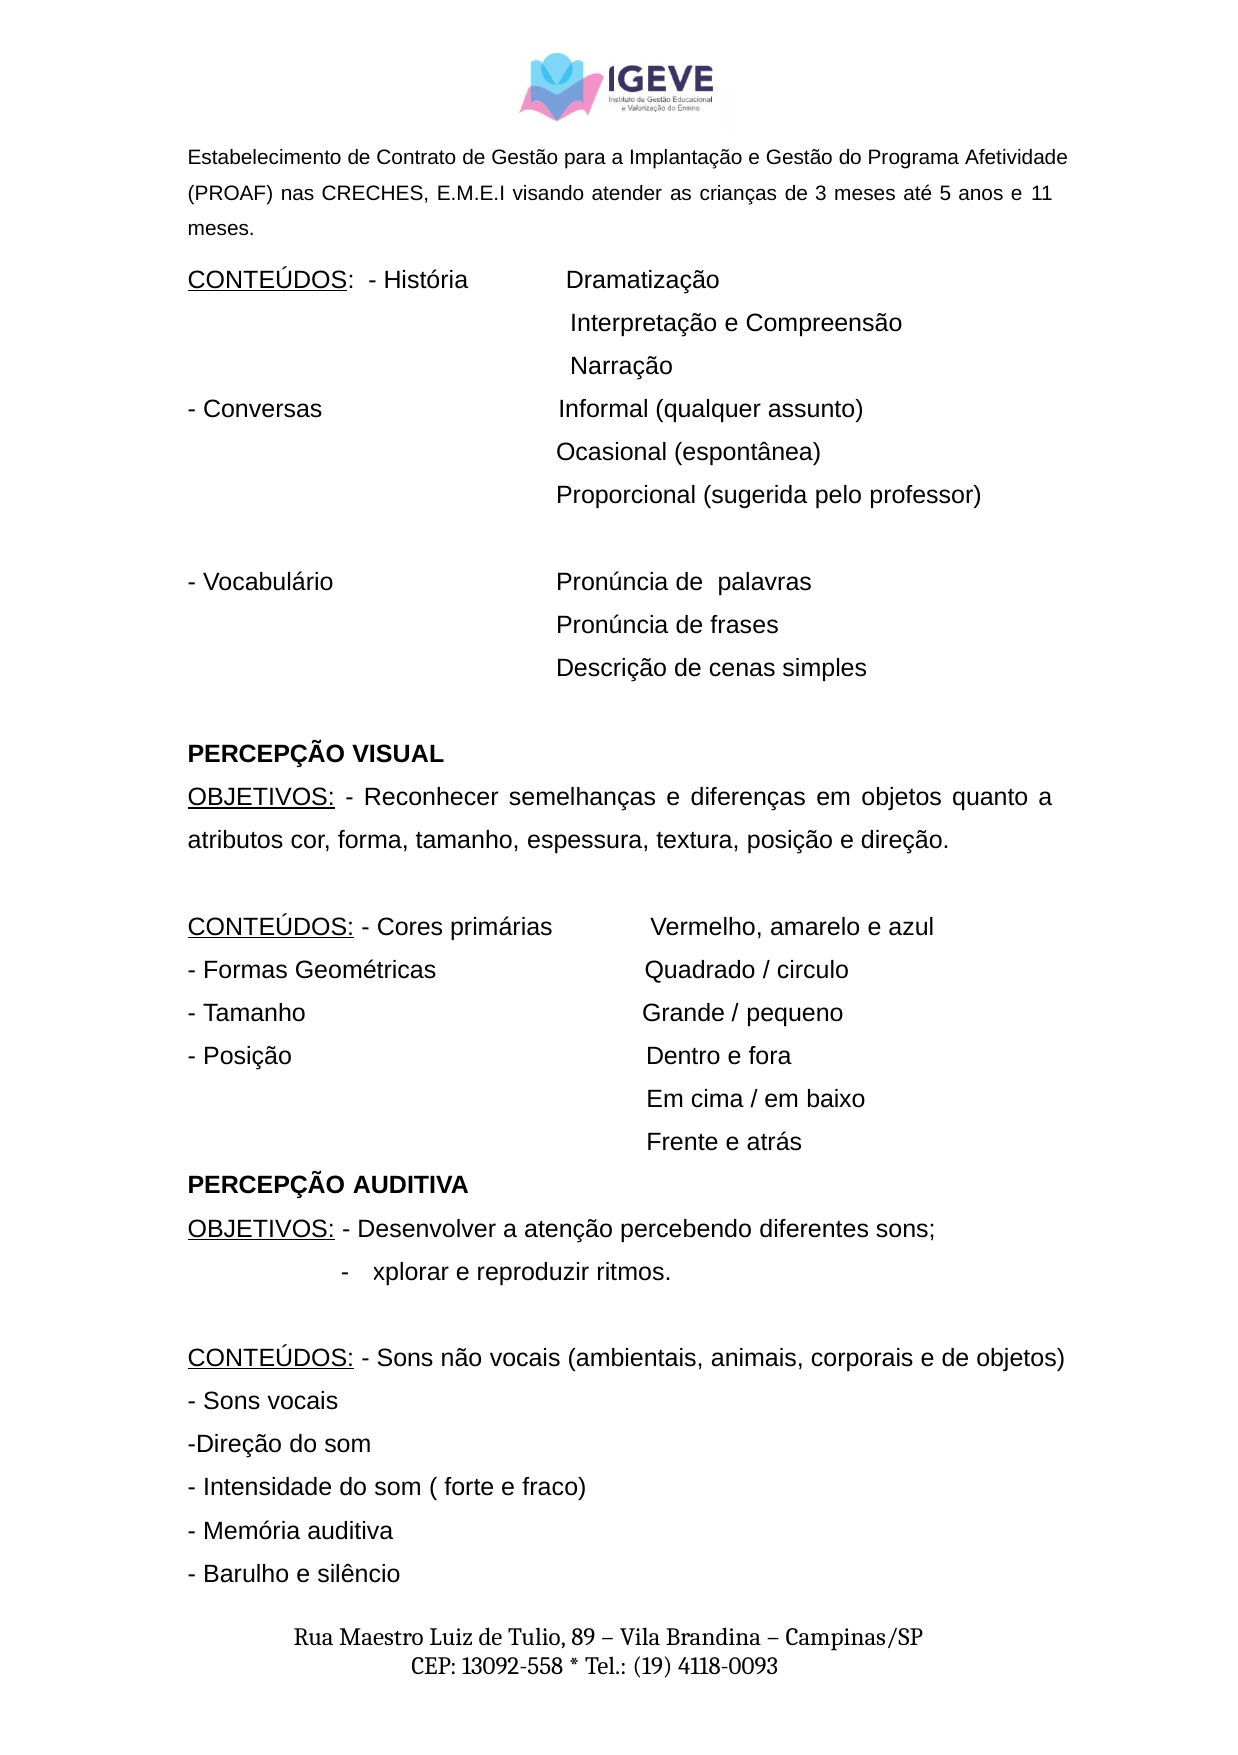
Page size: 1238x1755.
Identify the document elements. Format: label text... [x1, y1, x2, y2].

text - [341, 1258, 374, 1286]
text Em cima / em baixo [646, 1085, 890, 1113]
text Frente e atrás [646, 1128, 890, 1156]
text Interpretação e Compreensão [570, 309, 927, 337]
text Grande / pequeno [642, 999, 960, 1027]
text atributos cor, forma, tamanho, espessura, textura, posição e direção. [187, 827, 1076, 854]
text CONTEÚDOS: - Sons não vocais (ambientais, animais, corporais e de objetos) [187, 1344, 1077, 1372]
text - [187, 1042, 203, 1070]
text - [187, 568, 203, 596]
text - [187, 1517, 203, 1545]
text Pronúncia de frases [556, 611, 837, 639]
text Narração [570, 352, 927, 380]
text - [187, 1431, 196, 1458]
text - [187, 1473, 203, 1501]
text Rua Maestro Luiz de Tulio, 89 – Vila Brandina – Campinas/SP [293, 1622, 972, 1651]
text Sons vocais [203, 1387, 363, 1415]
text - [187, 395, 203, 423]
text Informal (qualquer assunto) [558, 395, 1006, 423]
text CONTEÚDOS: - Cores primárias [187, 913, 578, 941]
text Direção do som [196, 1431, 396, 1458]
text Intensidade do som ( forte e fraco) [203, 1473, 610, 1501]
text Dentro e fora [646, 1042, 960, 1070]
text - [187, 956, 203, 984]
text Explorar e reproduzir ritmos. [374, 1258, 960, 1286]
text - [187, 1560, 203, 1588]
text PERCEPÇÃO VISUAL [187, 740, 469, 768]
text Barulho e silêncio [203, 1560, 425, 1588]
text Pronúncia de palavras [556, 568, 837, 596]
text Dramatização [566, 266, 745, 294]
text Vermelho, amarelo e azul [650, 913, 960, 941]
text Descrição de cenas simples [556, 654, 892, 682]
picture [0, 0, 7, 7]
text Vocabulário [203, 568, 360, 596]
text CEP: 13092-558 * Tel.: (19) 4118-0093 [411, 1651, 972, 1680]
text OBJETIVOS: - Reconhecer semelhanças e diferenças em objetos quanto a [187, 783, 1076, 811]
text CONTEÚDOS: - História [187, 266, 493, 294]
text Tamanho [203, 999, 461, 1027]
text (PROAF) nas CRECHES, E.M.E.I visando atender as crianças de 3 meses até 5 anos e 11 [187, 181, 1077, 205]
text - [187, 1387, 203, 1415]
text Formas Geométricas [203, 956, 461, 984]
text - [187, 999, 203, 1027]
text Posição [203, 1042, 317, 1070]
text meses. [187, 217, 1077, 240]
text Estabelecimento de Contrato de Gestão para a Implantação e Gestão do Programa Afetividade [187, 146, 1077, 169]
text Ocasional (espontânea) [556, 438, 1006, 466]
text Memória auditiva [203, 1517, 610, 1545]
text PERCEPÇÃO AUDITIVA [187, 1172, 960, 1199]
text OBJETIVOS: - Desenvolver a atenção percebendo diferentes sons; [187, 1215, 960, 1243]
text Proporcional (sugerida pelo professor) [556, 482, 1006, 509]
text Conversas [203, 395, 347, 423]
text Quadrado / circulo [644, 956, 960, 984]
picture [509, 47, 731, 134]
